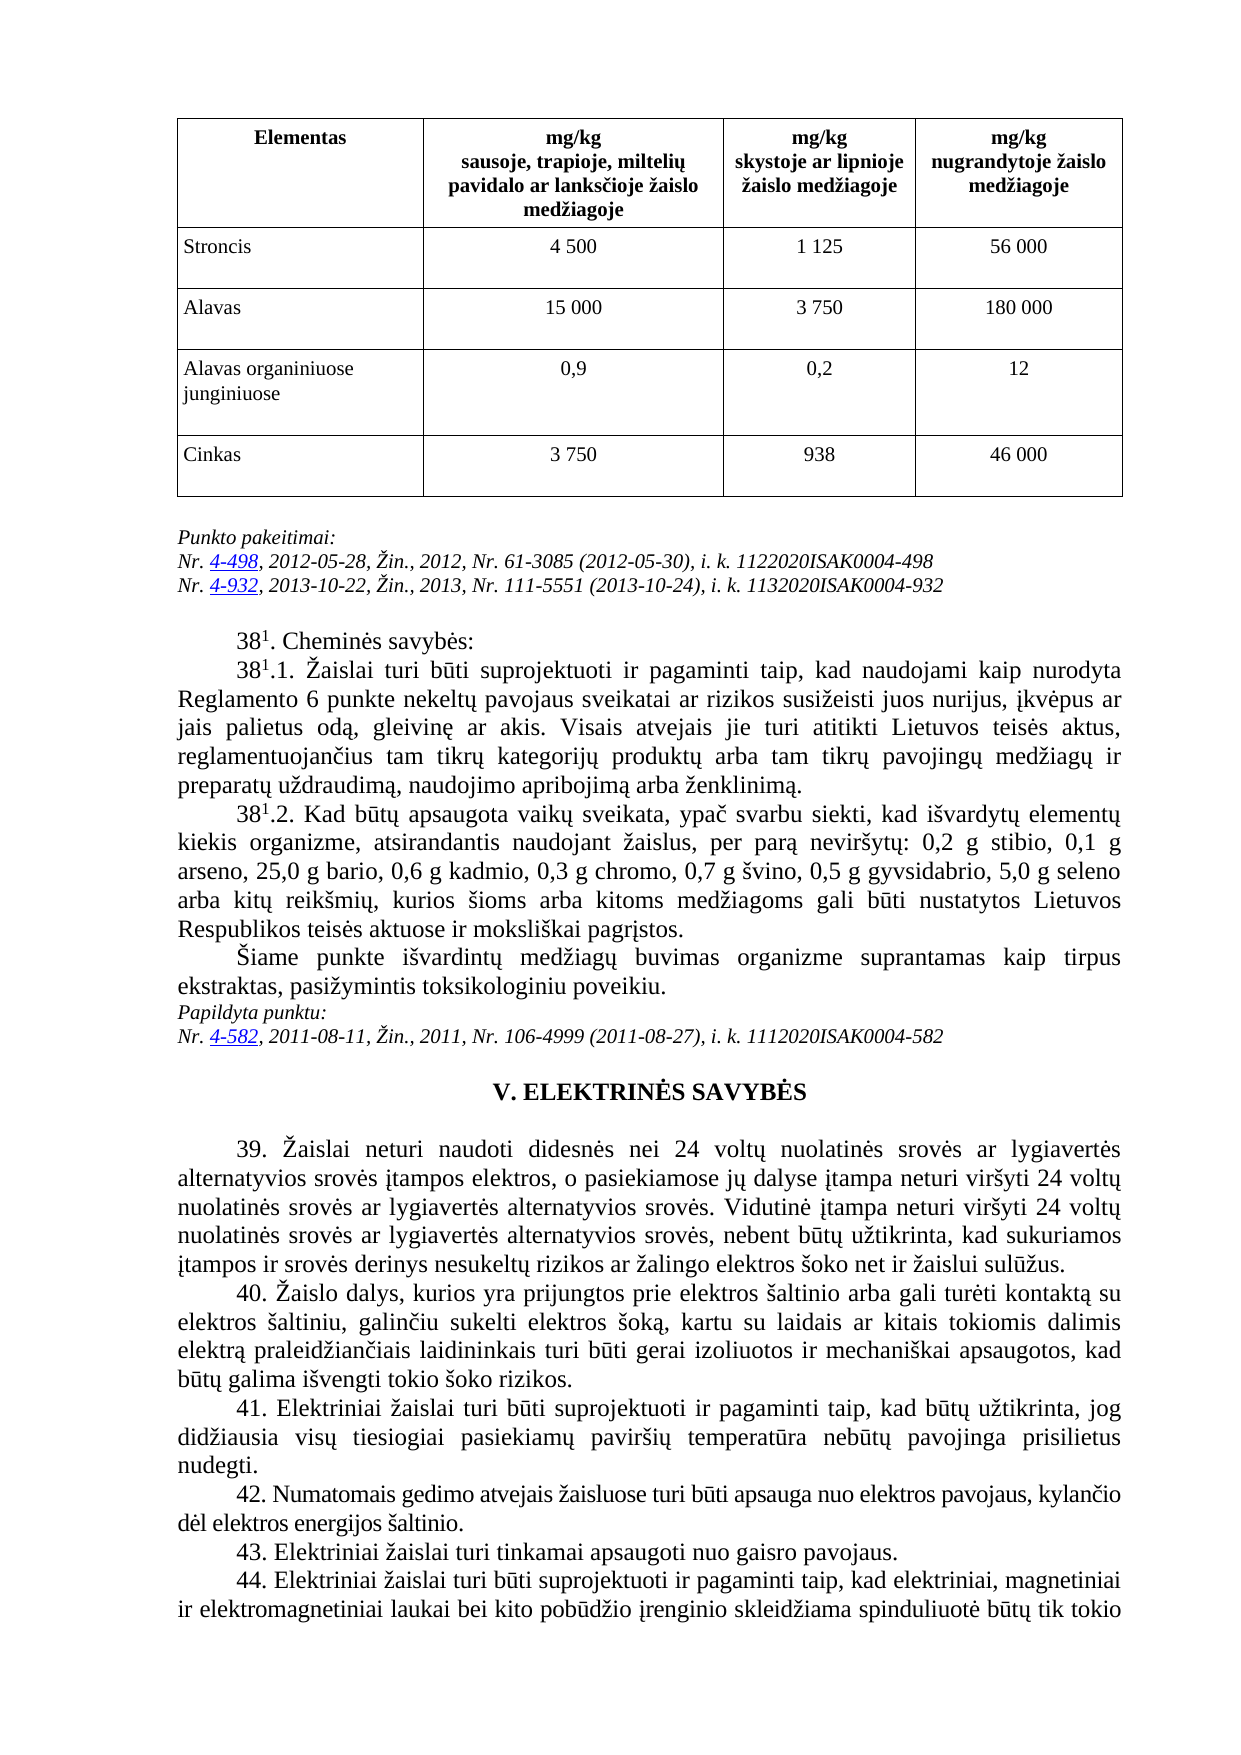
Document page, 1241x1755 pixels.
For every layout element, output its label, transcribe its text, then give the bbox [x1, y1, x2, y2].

table_cell 56 000 [916, 228, 1122, 288]
text Nr. 4-498, 2012-05-28, Žin., 2012, Nr. 61-3085 (2012-05-30), i. k. 1122020ISAK0004-498 [177, 549, 1122, 573]
table_cell 0,9 [424, 350, 723, 434]
table_cell Cinkas [178, 436, 423, 496]
text 40. Žaislo dalys, kurios yra prijungtos prie elektros šaltinio arba gali turėti kontaktą su elektros šaltiniu, galinčiu sukelti elektros šoką, kartu su laidais ar kitais tokiomis dalimis elektrą praleidžiančiais laidininkais turi būti gerai izoliuotos ir mechaniškai apsaugotos, kad būtų galima išvengti tokio šoko rizikos. [177, 1278, 1122, 1393]
table_cell 180 000 [916, 289, 1122, 349]
table_cell Stroncis [178, 228, 423, 288]
table_header mg/kg skystoje ar lipnioje žaislo medžiagoje [724, 119, 915, 227]
text 381. Cheminės savybės: [177, 626, 1122, 655]
text 43. Elektriniai žaislai turi tinkamai apsaugoti nuo gaisro pavojaus. [177, 1537, 1122, 1566]
table_cell Alavas organiniuose junginiuose [178, 350, 423, 434]
table_cell 12 [916, 350, 1122, 434]
table_header mg/kg sausoje, trapioje, miltelių pavidalo ar lanksčioje žaislo medžiagoje [424, 119, 723, 227]
text Šiame punkte išvardintų medžiagų buvimas organizme suprantamas kaip tirpus ekstraktas, pasižymintis toksikologiniu poveikiu. [177, 942, 1122, 1000]
table_header mg/kg nugrandytoje žaislo medžiagoje [916, 119, 1122, 227]
text Nr. 4-932, 2013-10-22, Žin., 2013, Nr. 111-5551 (2013-10-24), i. k. 1132020ISAK0004-932 [177, 573, 1122, 597]
text V. ELEKTRINĖS SAVYBĖS [177, 1077, 1122, 1106]
text 39. Žaislai neturi naudoti didesnės nei 24 voltų nuolatinės srovės ar lygiavertės alternatyvios srovės įtampos elektros, o pasiekiamose jų dalyse įtampa neturi viršyti 24 voltų nuolatinės srovės ar lygiavertės alternatyvios srovės. Vidutinė įtampa neturi viršyti 24 voltų nuolatinės srovės ar lygiavertės alternatyvios srovės, nebent būtų užtikrinta, kad sukuriamos įtampos ir srovės derinys nesukeltų rizikos ar žalingo elektros šoko net ir žaislui sulūžus. [177, 1134, 1122, 1278]
table_cell 3 750 [424, 436, 723, 496]
table_cell 4 500 [424, 228, 723, 288]
text 41. Elektriniai žaislai turi būti suprojektuoti ir pagaminti taip, kad būtų užtikrinta, jog didžiausia visų tiesiogiai pasiekiamų paviršių temperatūra nebūtų pavojinga prisilietus nudegti. [177, 1393, 1122, 1479]
text 381.2. Kad būtų apsaugota vaikų sveikata, ypač svarbu siekti, kad išvardytų elementų kiekis organizme, atsirandantis naudojant žaislus, per parą neviršytų: 0,2 g stibio, 0,1 g arseno, 25,0 g bario, 0,6 g kadmio, 0,3 g chromo, 0,7 g švino, 0,5 g gyvsidabrio, 5,0 g seleno arba kitų reikšmių, kurios šioms arba kitoms medžiagoms gali būti nustatytos Lietuvos Respublikos teisės aktuose ir moksliškai pagrįstos. [177, 799, 1122, 942]
table_cell 1 125 [724, 228, 915, 288]
table_cell 46 000 [916, 436, 1122, 496]
text Nr. 4-582, 2011-08-11, Žin., 2011, Nr. 106-4999 (2011-08-27), i. k. 1112020ISAK0004-582 [177, 1024, 1122, 1048]
text Punkto pakeitimai: [177, 525, 1122, 549]
text 44. Elektriniai žaislai turi būti suprojektuoti ir pagaminti taip, kad elektriniai, magnetiniai ir elektromagnetiniai laukai bei kito pobūdžio įrenginio skleidžiama spinduliuotė būtų tik tokio [177, 1566, 1122, 1623]
table_cell 15 000 [424, 289, 723, 349]
text Papildyta punktu: [177, 1000, 1122, 1024]
table_cell 0,2 [724, 350, 915, 434]
table_header Elementas [178, 119, 423, 227]
table_cell Alavas [178, 289, 423, 349]
text 381.1. Žaislai turi būti suprojektuoti ir pagaminti taip, kad naudojami kaip nurodyta Reglamento 6 punkte nekeltų pavojaus sveikatai ar rizikos susižeisti juos nurijus, įkvėpus ar jais palietus odą, gleivinę ar akis. Visais atvejais jie turi atitikti Lietuvos teisės aktus, reglamentuojančius tam tikrų kategorijų produktų arba tam tikrų pavojingų medžiagų ir preparatų uždraudimą, naudojimo apribojimą arba ženklinimą. [177, 655, 1122, 799]
table_cell 938 [724, 436, 915, 496]
table_cell 3 750 [724, 289, 915, 349]
text 42. Numatomais gedimo atvejais žaisluose turi būti apsauga nuo elektros pavojaus, kylančio dėl elektros energijos šaltinio. [177, 1479, 1122, 1537]
